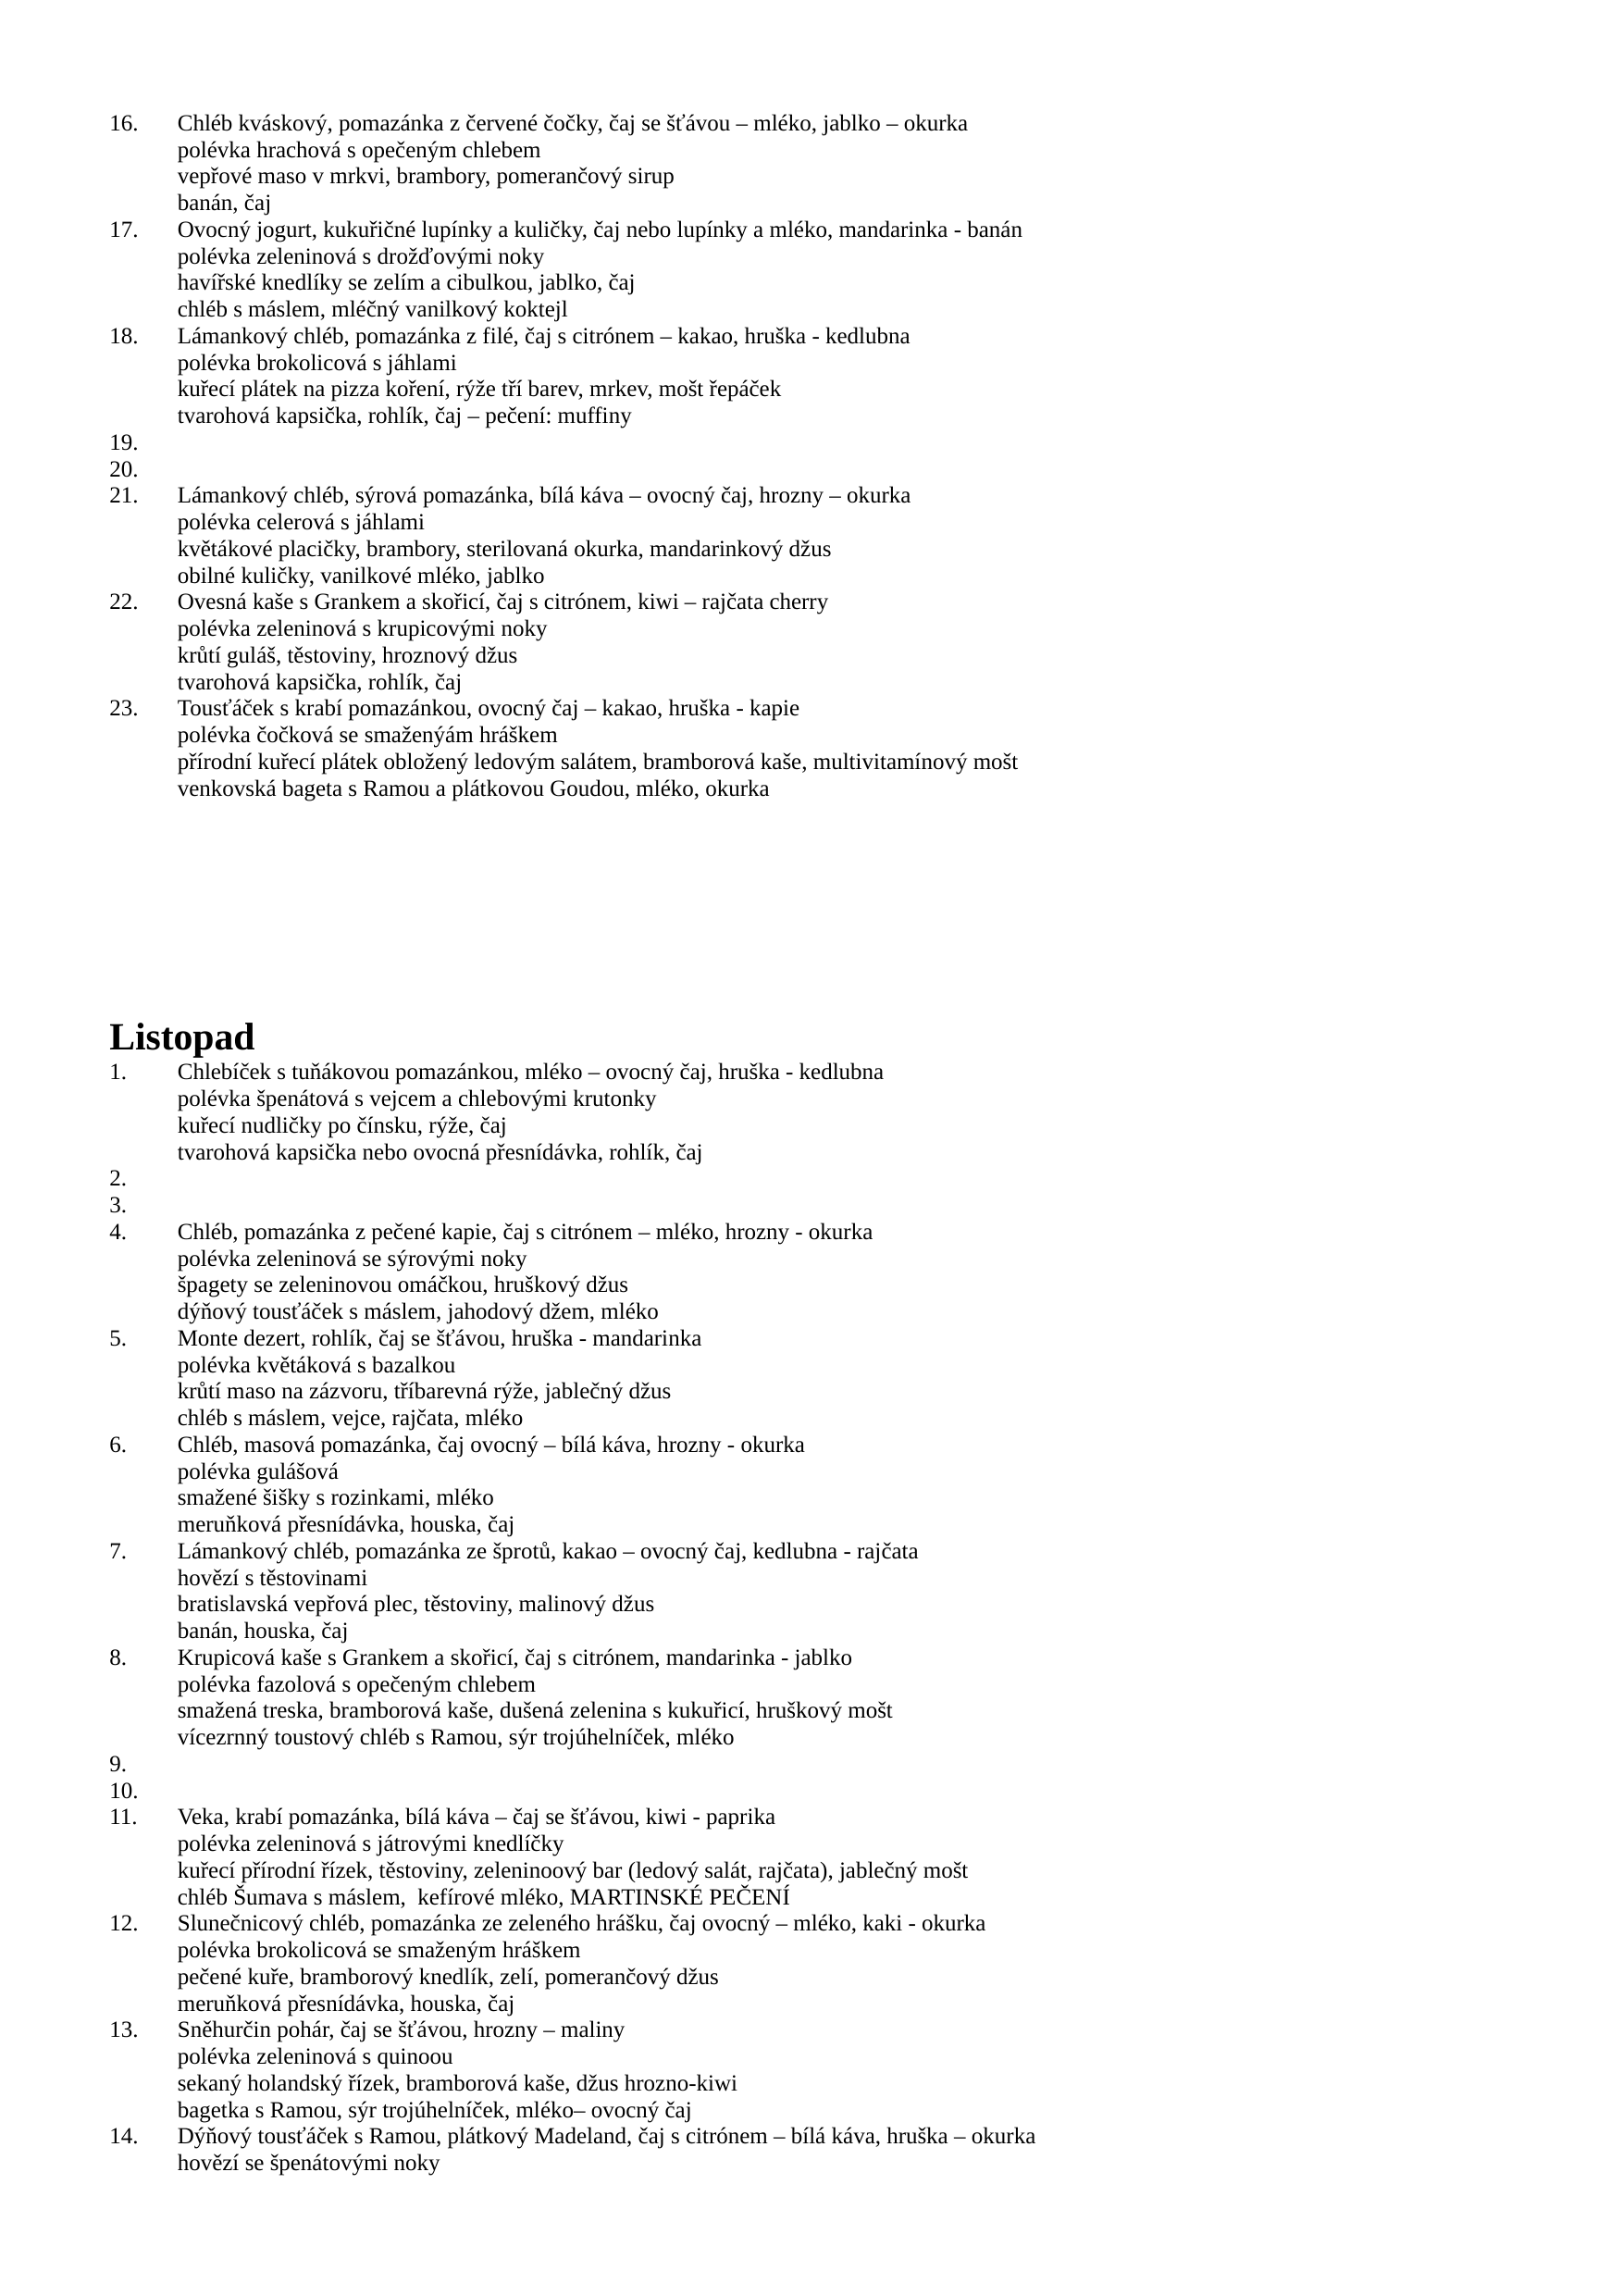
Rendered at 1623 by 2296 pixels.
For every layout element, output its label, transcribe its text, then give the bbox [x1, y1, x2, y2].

text chléb Šumava s máslem, kefírové mléko, MARTINSKÉ PEČENÍ [109, 1883, 1514, 1909]
text polévka brokolicová se smaženým hráškem [109, 1936, 1514, 1963]
text polévka zeleninová se sýrovými noky [109, 1245, 1514, 1271]
text krůtí guláš, těstoviny, hroznový džus [109, 641, 1514, 668]
text meruňková přesnídávka, houska, čaj [109, 1990, 1514, 2016]
text 4. Chléb, pomazánka z pečené kapie, čaj s citrónem – mléko, hrozny - okurka [109, 1218, 1514, 1245]
text smažené šišky s rozinkami, mléko [109, 1483, 1514, 1510]
text hovězí se špenátovými noky [109, 2149, 1514, 2176]
text Listopad [109, 1014, 1514, 1058]
text polévka zeleninová s játrovými knedlíčky [109, 1830, 1514, 1856]
text 11. Veka, krabí pomazánka, bílá káva – čaj se šťávou, kiwi - paprika [109, 1803, 1514, 1830]
text polévka celerová s jáhlami [109, 508, 1514, 535]
text 16. Chléb kváskový, pomazánka z červené čočky, čaj se šťávou – mléko, jablko – okurka [109, 109, 1514, 136]
text 19. [109, 428, 1514, 455]
text smažená treska, bramborová kaše, dušená zelenina s kukuřicí, hruškový mošt [109, 1696, 1514, 1723]
text 5. Monte dezert, rohlík, čaj se šťávou, hruška - mandarinka [109, 1324, 1514, 1351]
text 23. Tousťáček s krabí pomazánkou, ovocný čaj – kakao, hruška - kapie [109, 695, 1514, 721]
text chléb s máslem, mléčný vanilkový koktejl [109, 295, 1514, 322]
text tvarohová kapsička nebo ovocná přesnídávka, rohlík, čaj [109, 1138, 1514, 1164]
text polévka zeleninová s quinoou [109, 2042, 1514, 2069]
text krůtí maso na zázvoru, tříbarevná rýže, jablečný džus [109, 1377, 1514, 1404]
text kuřecí plátek na pizza koření, rýže tří barev, mrkev, mošt řepáček [109, 376, 1514, 402]
text 12. Slunečnicový chléb, pomazánka ze zeleného hrášku, čaj ovocný – mléko, kaki - okurka [109, 1909, 1514, 1936]
text přírodní kuřecí plátek obložený ledovým salátem, bramborová kaše, multivitamínový mošt [109, 748, 1514, 775]
text polévka čočková se smaženýám hráškem [109, 721, 1514, 748]
text 17. Ovocný jogurt, kukuřičné lupínky a kuličky, čaj nebo lupínky a mléko, mandarinka - banán [109, 216, 1514, 242]
text 9. [109, 1750, 1514, 1777]
text 18. Lámankový chléb, pomazánka z filé, čaj s citrónem – kakao, hruška - kedlubna [109, 322, 1514, 349]
text kuřecí nudličky po čínsku, rýže, čaj [109, 1111, 1514, 1138]
text 10. [109, 1777, 1514, 1803]
text polévka fazolová s opečeným chlebem [109, 1670, 1514, 1696]
text 2. [109, 1164, 1514, 1191]
text polévka hrachová s opečeným chlebem [109, 136, 1514, 163]
text tvarohová kapsička, rohlík, čaj [109, 668, 1514, 695]
text 7. Lámankový chléb, pomazánka ze šprotů, kakao – ovocný čaj, kedlubna - rajčata [109, 1537, 1514, 1564]
text banán, čaj [109, 189, 1514, 216]
text 21. Lámankový chléb, sýrová pomazánka, bílá káva – ovocný čaj, hrozny – okurka [109, 482, 1514, 508]
text hovězí s těstovinami [109, 1564, 1514, 1590]
text 14. Dýňový tousťáček s Ramou, plátkový Madeland, čaj s citrónem – bílá káva, hruška – okurka [109, 2122, 1514, 2149]
text sekaný holandský řízek, bramborová kaše, džus hrozno-kiwi [109, 2069, 1514, 2096]
text polévka brokolicová s jáhlami [109, 349, 1514, 376]
text tvarohová kapsička, rohlík, čaj – pečení: muffiny [109, 402, 1514, 428]
text banán, houska, čaj [109, 1617, 1514, 1644]
text meruňková přesnídávka, houska, čaj [109, 1510, 1514, 1537]
text špagety se zeleninovou omáčkou, hruškový džus [109, 1271, 1514, 1297]
text polévka špenátová s vejcem a chlebovými krutonky [109, 1085, 1514, 1111]
text obilné kuličky, vanilkové mléko, jablko [109, 562, 1514, 589]
text kuřecí přírodní řízek, těstoviny, zeleninoový bar (ledový salát, rajčata), jablečný mošt [109, 1856, 1514, 1883]
text 6. Chléb, masová pomazánka, čaj ovocný – bílá káva, hrozny - okurka [109, 1431, 1514, 1458]
text dýňový tousťáček s máslem, jahodový džem, mléko [109, 1297, 1514, 1324]
text venkovská bageta s Ramou a plátkovou Goudou, mléko, okurka [109, 775, 1514, 801]
text vícezrnný toustový chléb s Ramou, sýr trojúhelníček, mléko [109, 1723, 1514, 1750]
text pečené kuře, bramborový knedlík, zelí, pomerančový džus [109, 1963, 1514, 1990]
text 3. [109, 1191, 1514, 1218]
text havířské knedlíky se zelím a cibulkou, jablko, čaj [109, 269, 1514, 295]
text polévka zeleninová s krupicovými noky [109, 614, 1514, 641]
text květákové placičky, brambory, sterilovaná okurka, mandarinkový džus [109, 535, 1514, 562]
text bagetka s Ramou, sýr trojúhelníček, mléko– ovocný čaj [109, 2096, 1514, 2122]
text 1. Chlebíček s tuňákovou pomazánkou, mléko – ovocný čaj, hruška - kedlubna [109, 1058, 1514, 1085]
text polévka květáková s bazalkou [109, 1351, 1514, 1377]
text 22. Ovesná kaše s Grankem a skořicí, čaj s citrónem, kiwi – rajčata cherry [109, 589, 1514, 614]
text vepřové maso v mrkvi, brambory, pomerančový sirup [109, 163, 1514, 189]
text 8. Krupicová kaše s Grankem a skořicí, čaj s citrónem, mandarinka - jablko [109, 1644, 1514, 1670]
text polévka gulášová [109, 1458, 1514, 1483]
text chléb s máslem, vejce, rajčata, mléko [109, 1404, 1514, 1431]
text bratislavská vepřová plec, těstoviny, malinový džus [109, 1590, 1514, 1617]
text 20. [109, 455, 1514, 482]
text 13. Sněhurčin pohár, čaj se šťávou, hrozny – maliny [109, 2016, 1514, 2042]
text polévka zeleninová s drožďovými noky [109, 242, 1514, 269]
